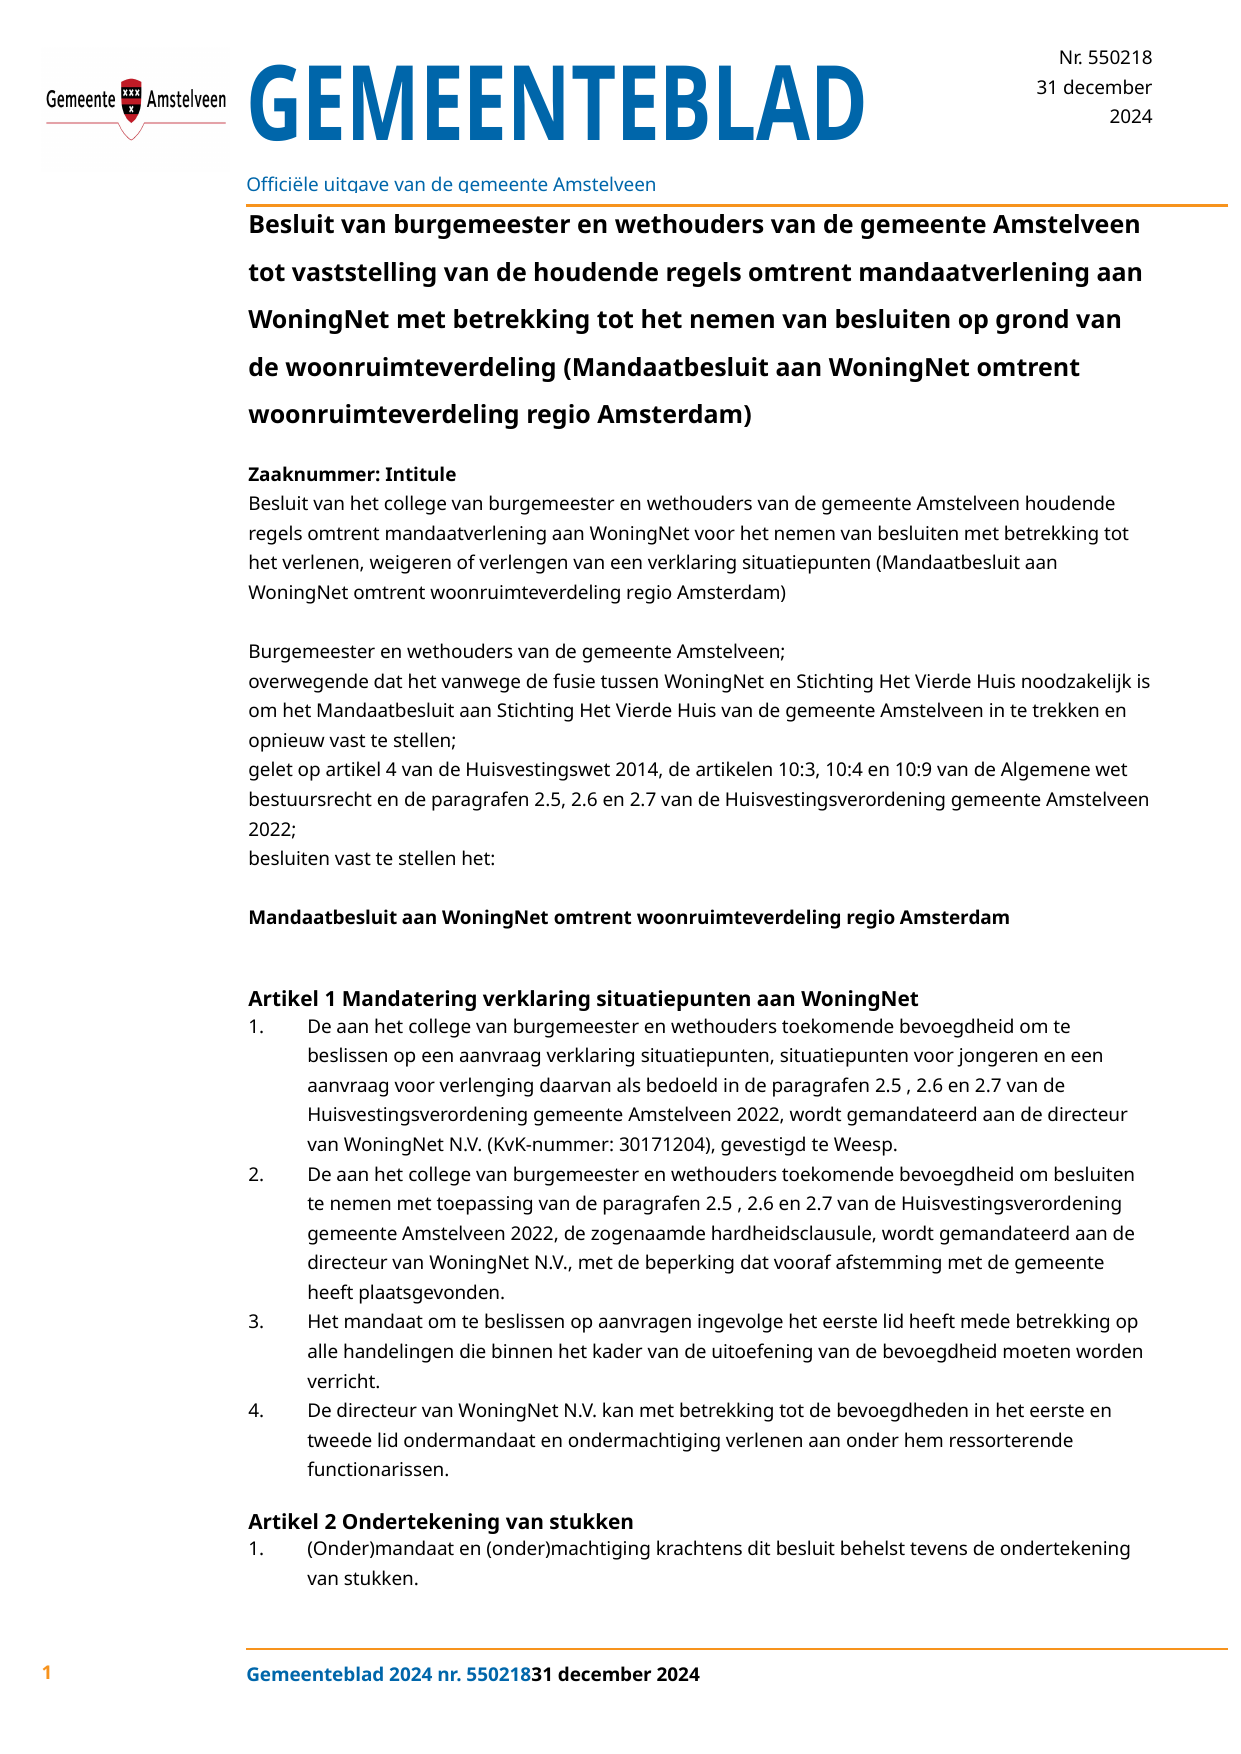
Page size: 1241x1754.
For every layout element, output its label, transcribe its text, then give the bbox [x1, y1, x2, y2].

text Besluit van burgemeester en wethouders van de gemeente Amstelveen tot vaststelling van de houdende regels omtrent mandaatverlening aan WoningNet met betrekking tot het nemen van besluiten op grond van de woonruimteverdeling (Mandaatbesluit aan WoningNet omtrent woonruimteverdeling regio Amsterdam) [248, 207, 1152, 431]
list De aan het college van burgemeester en wethouders toekomende bevoegdheid om te beslissen op een aanvraag verklaring situatiepunten, situatiepunten voor jongeren en een aanvraag voor verlenging daarvan als bedoeld in de paragrafen 2.5 , 2.6 en 2.7 van de Huisvestingsverordening gemeente Amstelveen 2022, wordt gemandateerd aan de directeur van WoningNet N.V. (KvK-nummer: 30171204), gevestigd te Weesp. [248, 1013, 1152, 1157]
text besluiten vast te stellen het: [248, 845, 1152, 871]
text Mandaatbesluit aan WoningNet omtrent woonruimteverdeling regio Amsterdam [248, 904, 1152, 930]
list De directeur van WoningNet N.V. kan met betrekking tot de bevoegdheden in het eerste en tweede lid ondermandaat en ondermachtiging verlenen aan onder hem ressorterende functionarissen. [248, 1397, 1152, 1482]
text gelet op artikel 4 van de Huisvestingswet 2014, de artikelen 10:3, 10:4 en 10:9 van de Algemene wet bestuursrecht en de paragrafen 2.5, 2.6 en 2.7 van de Huisvestingsverordening gemeente Amstelveen 2022; [248, 757, 1152, 841]
text Artikel 1 Mandatering verklaring situatiepunten aan WoningNet [248, 984, 1152, 1013]
text Zaaknummer: Intitule [248, 461, 1152, 486]
picture [41, 47, 231, 172]
text Artikel 2 Ondertekening van stukken [248, 1507, 1152, 1536]
text overwegende dat het vanwege de fusie tussen WoningNet en Stichting Het Vierde Huis noodzakelijk is om het Mandaatbesluit aan Stichting Het Vierde Huis van de gemeente Amstelveen in te trekken en opnieuw vast te stellen; [248, 668, 1152, 753]
text Burgemeester en wethouders van de gemeente Amstelveen; [248, 638, 1152, 664]
list Het mandaat om te beslissen op aanvragen ingevolge het eerste lid heeft mede betrekking op alle handelingen die binnen het kader van de uitoefening van de bevoegdheid moeten worden verricht. [248, 1309, 1152, 1394]
text Besluit van het college van burgemeester en wethouders van de gemeente Amstelveen houdende regels omtrent mandaatverlening aan WoningNet voor het nemen van besluiten met betrekking tot het verlenen, weigeren of verlengen van een verklaring situatiepunten (Mandaatbesluit aan WoningNet omtrent woonruimteverdeling regio Amsterdam) [248, 490, 1152, 605]
list De aan het college van burgemeester en wethouders toekomende bevoegdheid om besluiten te nemen met toepassing van de paragrafen 2.5 , 2.6 en 2.7 van de Huisvestingsverordening gemeente Amstelveen 2022, de zogenaamde hardheidsclausule, wordt gemandateerd aan de directeur van WoningNet N.V., met de beperking dat vooraf afstemming met de gemeente heeft plaatsgevonden. [248, 1161, 1152, 1305]
list (Onder)mandaat en (onder)machtiging krachtens dit besluit behelst tevens de ondertekening van stukken. [248, 1536, 1152, 1591]
